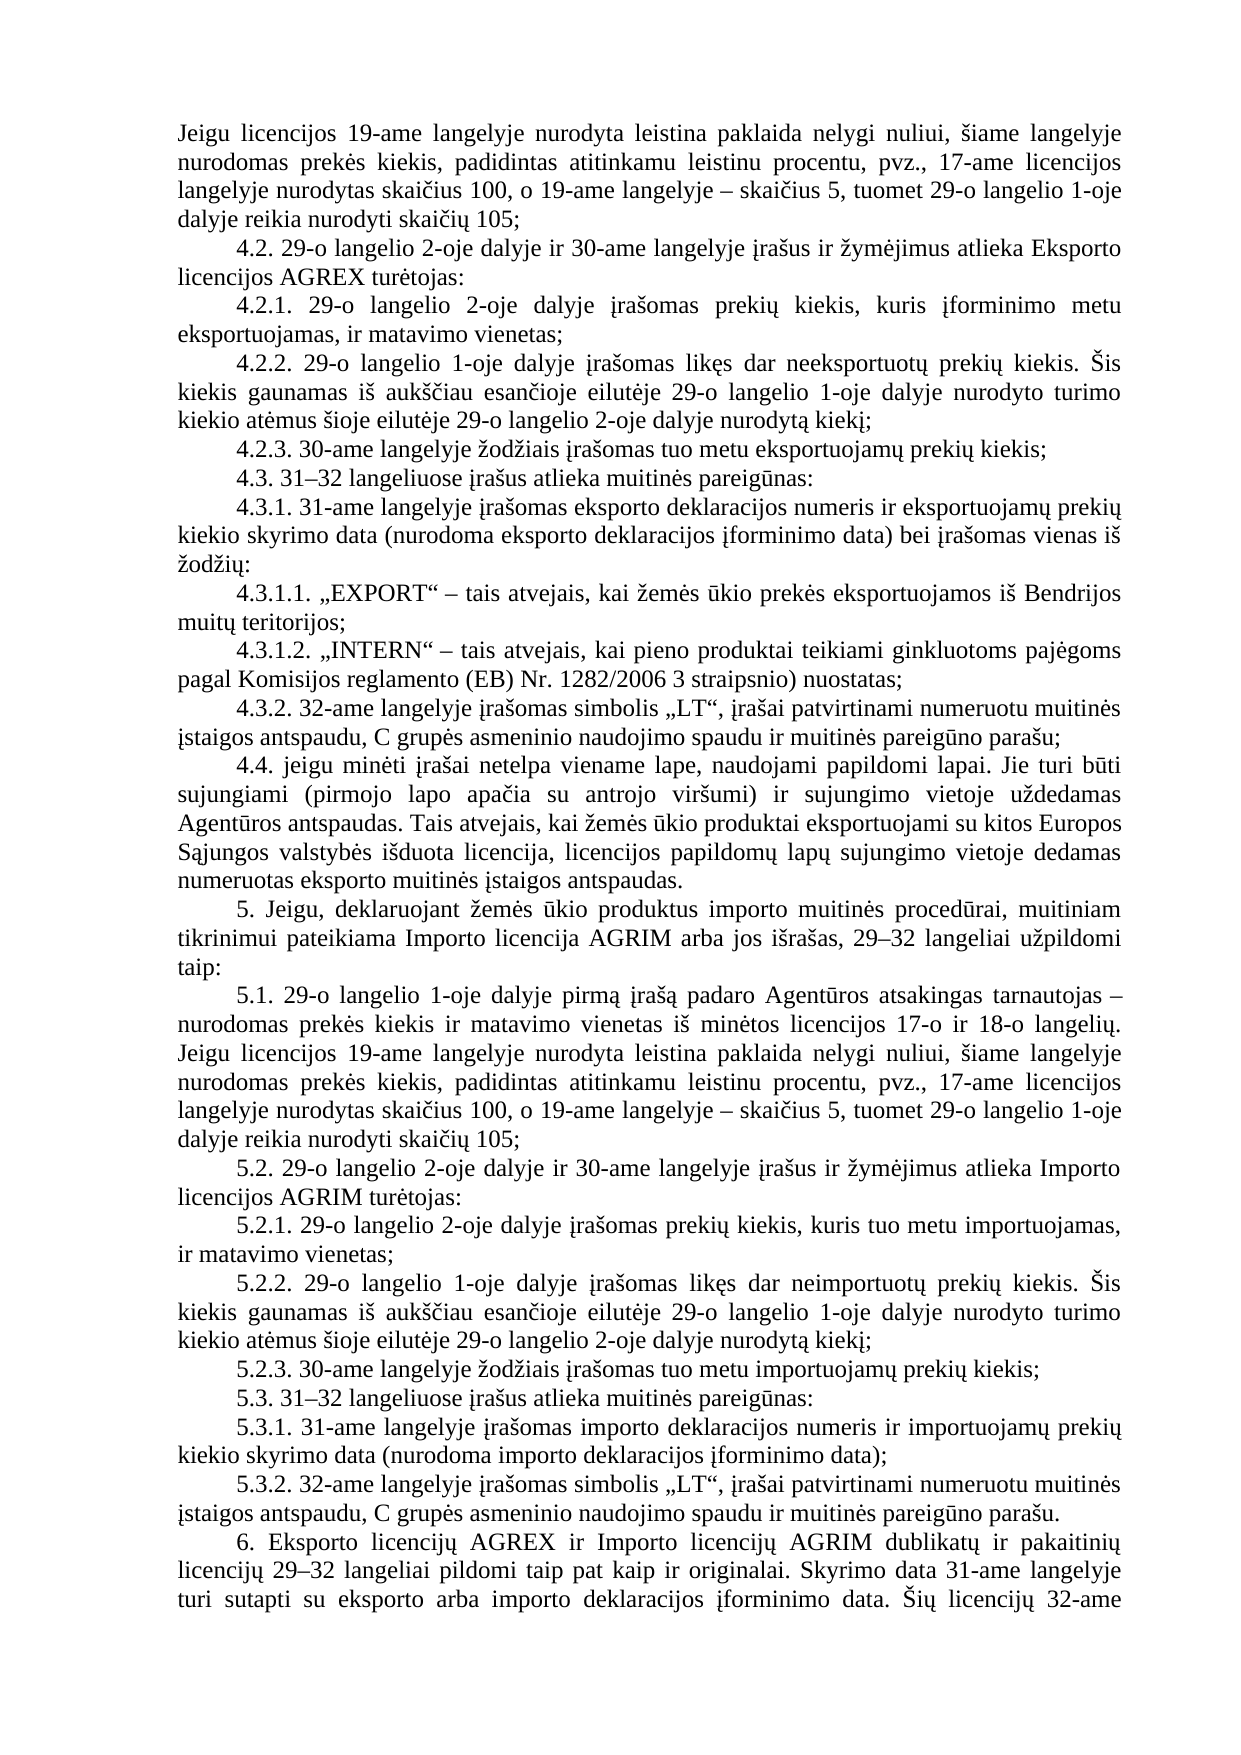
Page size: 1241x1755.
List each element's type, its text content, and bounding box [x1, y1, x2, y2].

text 5.3.1. 31-ame langelyje įrašomas importo deklaracijos numeris ir importuojamų prekių kiekio skyrimo data (nurodoma importo deklaracijos įforminimo data); [177, 1412, 1122, 1469]
text 4.4. jeigu minėti įrašai netelpa viename lape, naudojami papildomi lapai. Jie turi būti sujungiami (pirmojo lapo apačia su antrojo viršumi) ir sujungimo vietoje uždedamas Agentūros antspaudas. Tais atvejais, kai žemės ūkio produktai eksportuojami su kitos Europos Sąjungos valstybės išduota licencija, licencijos papildomų lapų sujungimo vietoje dedamas numeruotas eksporto muitinės įstaigos antspaudas. [177, 751, 1122, 894]
text 5.2. 29-o langelio 2-oje dalyje ir 30-ame langelyje įrašus ir žymėjimus atlieka Importo licencijos AGRIM turėtojas: [177, 1153, 1122, 1211]
text 5.2.3. 30-ame langelyje žodžiais įrašomas tuo metu importuojamų prekių kiekis; [177, 1354, 1122, 1383]
text 4.3.2. 32-ame langelyje įrašomas simbolis „LT“, įrašai patvirtinami numeruotu muitinės įstaigos antspaudu, C grupės asmeninio naudojimo spaudu ir muitinės pareigūno parašu; [177, 693, 1122, 751]
text 5.3. 31–32 langeliuose įrašus atlieka muitinės pareigūnas: [177, 1383, 1122, 1412]
text 4.2.3. 30-ame langelyje žodžiais įrašomas tuo metu eksportuojamų prekių kiekis; [177, 434, 1122, 463]
text 4.3.1.1. „EXPORT“ – tais atvejais, kai žemės ūkio prekės eksportuojamos iš Bendrijos muitų teritorijos; [177, 578, 1122, 636]
text Jeigu licencijos 19-ame langelyje nurodyta leistina paklaida nelygi nuliui, šiame langelyje nurodomas prekės kiekis, padidintas atitinkamu leistinu procentu, pvz., 17-ame licencijos langelyje nurodytas skaičius 100, o 19-ame langelyje – skaičius 5, tuomet 29-o langelio 1-oje dalyje reikia nurodyti skaičių 105; [177, 118, 1122, 233]
text 5.2.2. 29-o langelio 1-oje dalyje įrašomas likęs dar neimportuotų prekių kiekis. Šis kiekis gaunamas iš aukščiau esančioje eilutėje 29-o langelio 1-oje dalyje nurodyto turimo kiekio atėmus šioje eilutėje 29-o langelio 2-oje dalyje nurodytą kiekį; [177, 1268, 1122, 1354]
text 5. Jeigu, deklaruojant žemės ūkio produktus importo muitinės procedūrai, muitiniam tikrinimui pateikiama Importo licencija AGRIM arba jos išrašas, 29–32 langeliai užpildomi taip: [177, 894, 1122, 981]
text 5.1. 29-o langelio 1-oje dalyje pirmą įrašą padaro Agentūros atsakingas tarnautojas – nurodomas prekės kiekis ir matavimo vienetas iš minėtos licencijos 17-o ir 18-o langelių. Jeigu licencijos 19-ame langelyje nurodyta leistina paklaida nelygi nuliui, šiame langelyje nurodomas prekės kiekis, padidintas atitinkamu leistinu procentu, pvz., 17-ame licencijos langelyje nurodytas skaičius 100, o 19-ame langelyje – skaičius 5, tuomet 29-o langelio 1-oje dalyje reikia nurodyti skaičių 105; [177, 981, 1122, 1153]
text 4.2.2. 29-o langelio 1-oje dalyje įrašomas likęs dar neeksportuotų prekių kiekis. Šis kiekis gaunamas iš aukščiau esančioje eilutėje 29-o langelio 1-oje dalyje nurodyto turimo kiekio atėmus šioje eilutėje 29-o langelio 2-oje dalyje nurodytą kiekį; [177, 348, 1122, 434]
text 5.3.2. 32-ame langelyje įrašomas simbolis „LT“, įrašai patvirtinami numeruotu muitinės įstaigos antspaudu, C grupės asmeninio naudojimo spaudu ir muitinės pareigūno parašu. [177, 1469, 1122, 1527]
text 6. Eksporto licencijų AGREX ir Importo licencijų AGRIM dublikatų ir pakaitinių licencijų 29–32 langeliai pildomi taip pat kaip ir originalai. Skyrimo data 31-ame langelyje turi sutapti su eksporto arba importo deklaracijos įforminimo data. Šių licencijų 32-ame [177, 1527, 1122, 1613]
text 4.3.1. 31-ame langelyje įrašomas eksporto deklaracijos numeris ir eksportuojamų prekių kiekio skyrimo data (nurodoma eksporto deklaracijos įforminimo data) bei įrašomas vienas iš žodžių: [177, 492, 1122, 578]
text 4.2. 29-o langelio 2-oje dalyje ir 30-ame langelyje įrašus ir žymėjimus atlieka Eksporto licencijos AGREX turėtojas: [177, 233, 1122, 291]
text 4.2.1. 29-o langelio 2-oje dalyje įrašomas prekių kiekis, kuris įforminimo metu eksportuojamas, ir matavimo vienetas; [177, 291, 1122, 348]
text 5.2.1. 29-o langelio 2-oje dalyje įrašomas prekių kiekis, kuris tuo metu importuojamas, ir matavimo vienetas; [177, 1211, 1122, 1268]
text 4.3. 31–32 langeliuose įrašus atlieka muitinės pareigūnas: [177, 463, 1122, 492]
text 4.3.1.2. „INTERN“ – tais atvejais, kai pieno produktai teikiami ginkluotoms pajėgoms pagal Komisijos reglamento (EB) Nr. 1282/2006 3 straipsnio) nuostatas; [177, 636, 1122, 693]
